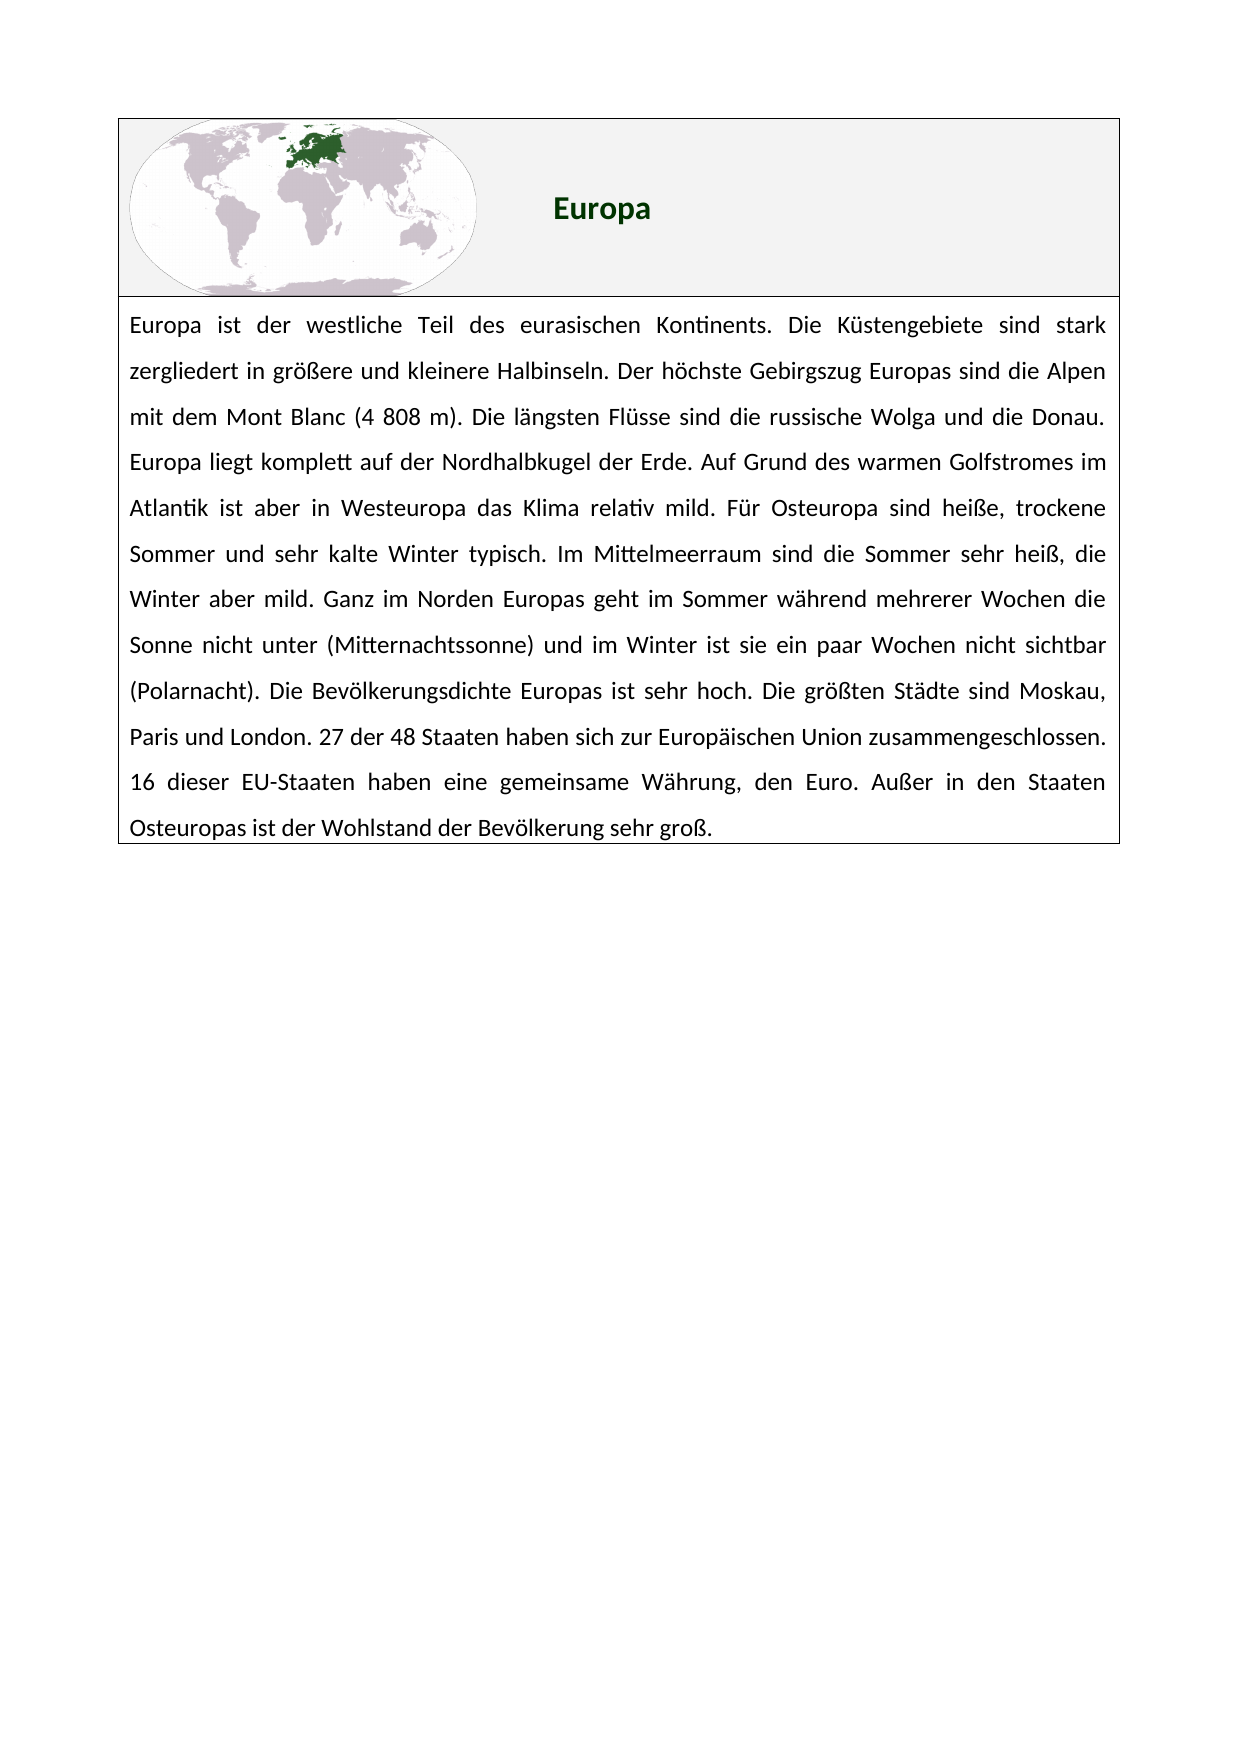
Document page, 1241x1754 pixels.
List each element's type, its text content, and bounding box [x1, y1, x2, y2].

table_header Europa [542, 119, 1119, 296]
table_header [477, 119, 542, 296]
picture [129, 119, 477, 296]
table_cell Europa ist der westliche Teil des eurasischen Kontinents. Die Küstengebiete sind stark zergliedert in größere und kleinere Halbinseln. Der höchste Gebirgszug Europas sind die Alpen mit dem Mont Blanc (4 808 m). Die längsten Flüsse sind die russische Wolga und die Donau. Europa liegt komplett auf der Nordhalbkugel der Erde. Auf Grund des warmen Golfstromes im Atlantik ist aber in Westeuropa das Klima relativ mild. Für Osteuropa sind heiße, trockene Sommer und sehr kalte Winter typisch. Im Mittelmeerraum sind die Sommer sehr heiß, die Winter aber mild. Ganz im Norden Europas geht im Sommer während mehrerer Wochen die Sonne nicht unter (Mitternachtssonne) und im Winter ist sie ein paar Wochen nicht sichtbar (Polarnacht). Die Bevölkerungsdichte Europas ist sehr hoch. Die größten Städte sind Moskau, Paris und London. 27 der 48 Staaten haben sich zur Europäischen Union zusammengeschlossen. 16 dieser EU-Staaten haben eine gemeinsame Währung, den Euro. Außer in den Staaten Osteuropas ist der Wohlstand der Bevölkerung sehr groß. [119, 297, 1119, 843]
table_header [119, 119, 129, 296]
